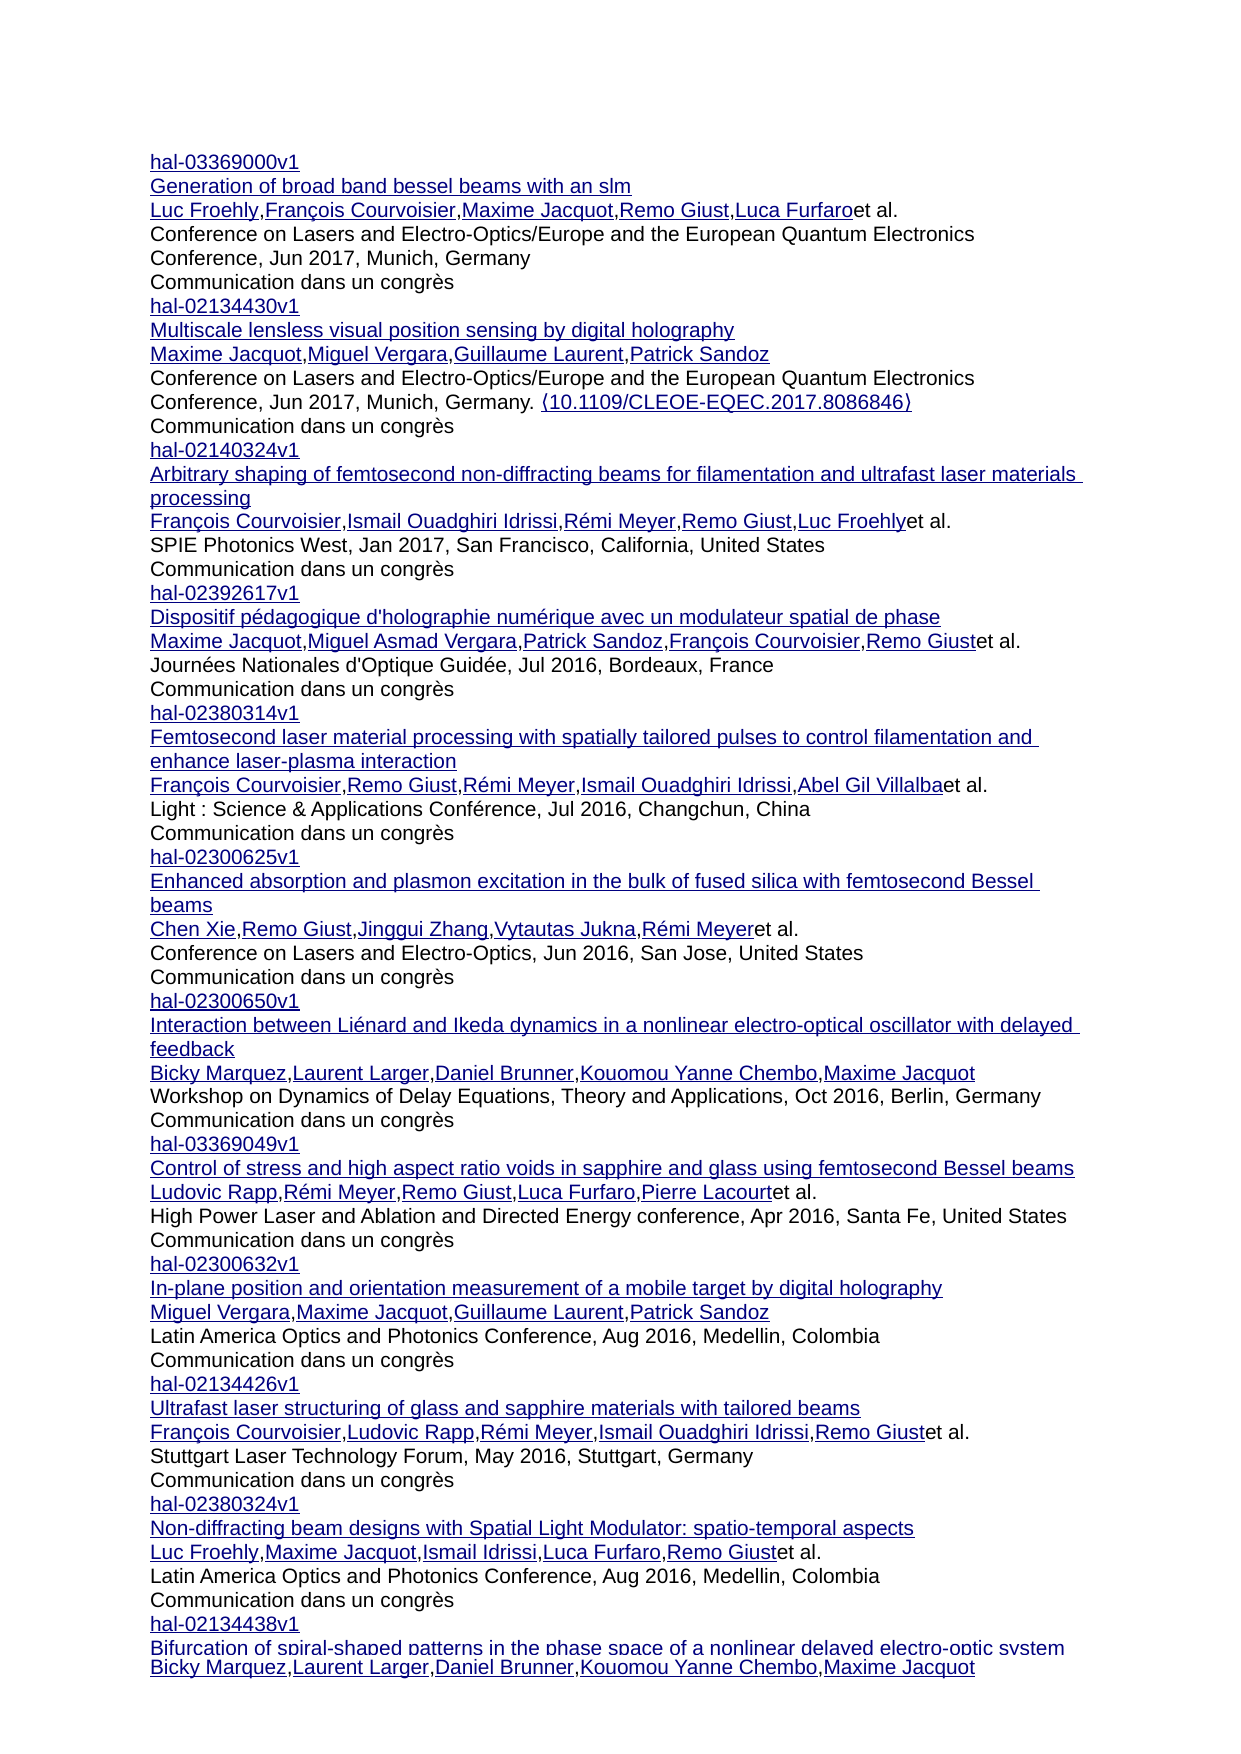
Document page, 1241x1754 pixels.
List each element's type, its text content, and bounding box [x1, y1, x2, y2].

table_cell Arbitrary shaping of femtosecond non-diffracting beams for filamentation and ultrafast laser materials processing François Courvoisier,Ismail Ouadghiri Idrissi,Rémi Meyer,Remo Giust,Luc Froehlyet al. SPIE Photonics West, Jan 2017, San Francisco, California, United States Communication dans un congrès hal-02392617v1 [150, 461, 1090, 605]
table_cell Interaction between Liénard and Ikeda dynamics in a nonlinear electro-optical oscillator with delayed feedback Bicky Marquez,Laurent Larger,Daniel Brunner,Kouomou Yanne Chembo,Maxime Jacquot Workshop on Dynamics of Delay Equations, Theory and Applications, Oct 2016, Berlin, Germany Communication dans un congrès hal-03369049v1 [150, 1013, 1090, 1156]
table_cell Ultrafast laser structuring of glass and sapphire materials with tailored beams François Courvoisier,Ludovic Rapp,Rémi Meyer,Ismail Ouadghiri Idrissi,Remo Giustet al. Stuttgart Laser Technology Forum, May 2016, Stuttgart, Germany Communication dans un congrès hal-02380324v1 [150, 1396, 1090, 1516]
table_cell hal-03369000v1 [150, 150, 1090, 174]
table_cell Enhanced absorption and plasmon excitation in the bulk of fused silica with femtosecond Bessel beams Chen Xie,Remo Giust,Jinggui Zhang,Vytautas Jukna,Rémi Meyeret al. Conference on Lasers and Electro-Optics, Jun 2016, San Jose, United States Communication dans un congrès hal-02300650v1 [150, 869, 1090, 1012]
table_cell Non-diffracting beam designs with Spatial Light Modulator: spatio-temporal aspects Luc Froehly,Maxime Jacquot,Ismail Idrissi,Luca Furfaro,Remo Giustet al. Latin America Optics and Photonics Conference, Aug 2016, Medellin, Colombia Communication dans un congrès hal-02134438v1 [150, 1516, 1090, 1635]
table_cell Dispositif pédagogique d'holographie numérique avec un modulateur spatial de phase Maxime Jacquot,Miguel Asmad Vergara,Patrick Sandoz,François Courvoisier,Remo Giustet al. Journées Nationales d'Optique Guidée, Jul 2016, Bordeaux, France Communication dans un congrès hal-02380314v1 [150, 605, 1090, 725]
table_cell Femtosecond laser material processing with spatially tailored pulses to control filamentation and enhance laser-plasma interaction François Courvoisier,Remo Giust,Rémi Meyer,Ismail Ouadghiri Idrissi,Abel Gil Villalbaet al. Light : Science & Applications Conférence, Jul 2016, Changchun, China Communication dans un congrès hal-02300625v1 [150, 725, 1090, 869]
table_cell Multiscale lensless visual position sensing by digital holography Maxime Jacquot,Miguel Vergara,Guillaume Laurent,Patrick Sandoz Conference on Lasers and Electro-Optics/Europe and the European Quantum Electronics Conference, Jun 2017, Munich, Germany. ⟨10.1109/CLEOE-EQEC.2017.8086846⟩ Communication dans un congrès hal-02140324v1 [150, 318, 1090, 461]
table_cell Bifurcation of spiral-shaped patterns in the phase space of a nonlinear delayed electro-optic system Bicky Marquez,Laurent Larger,Daniel Brunner,Kouomou Yanne Chembo,Maxime Jacquot [150, 1635, 1090, 1679]
table_cell Generation of broad band bessel beams with an slm Luc Froehly,François Courvoisier,Maxime Jacquot,Remo Giust,Luca Furfaroet al. Conference on Lasers and Electro-Optics/Europe and the European Quantum Electronics Conference, Jun 2017, Munich, Germany Communication dans un congrès hal-02134430v1 [150, 174, 1090, 318]
table_cell Control of stress and high aspect ratio voids in sapphire and glass using femtosecond Bessel beams Ludovic Rapp,Rémi Meyer,Remo Giust,Luca Furfaro,Pierre Lacourtet al. High Power Laser and Ablation and Directed Energy conference, Apr 2016, Santa Fe, United States Communication dans un congrès hal-02300632v1 [150, 1156, 1090, 1276]
table_cell In-plane position and orientation measurement of a mobile target by digital holography Miguel Vergara,Maxime Jacquot,Guillaume Laurent,Patrick Sandoz Latin America Optics and Photonics Conference, Aug 2016, Medellin, Colombia Communication dans un congrès hal-02134426v1 [150, 1276, 1090, 1396]
